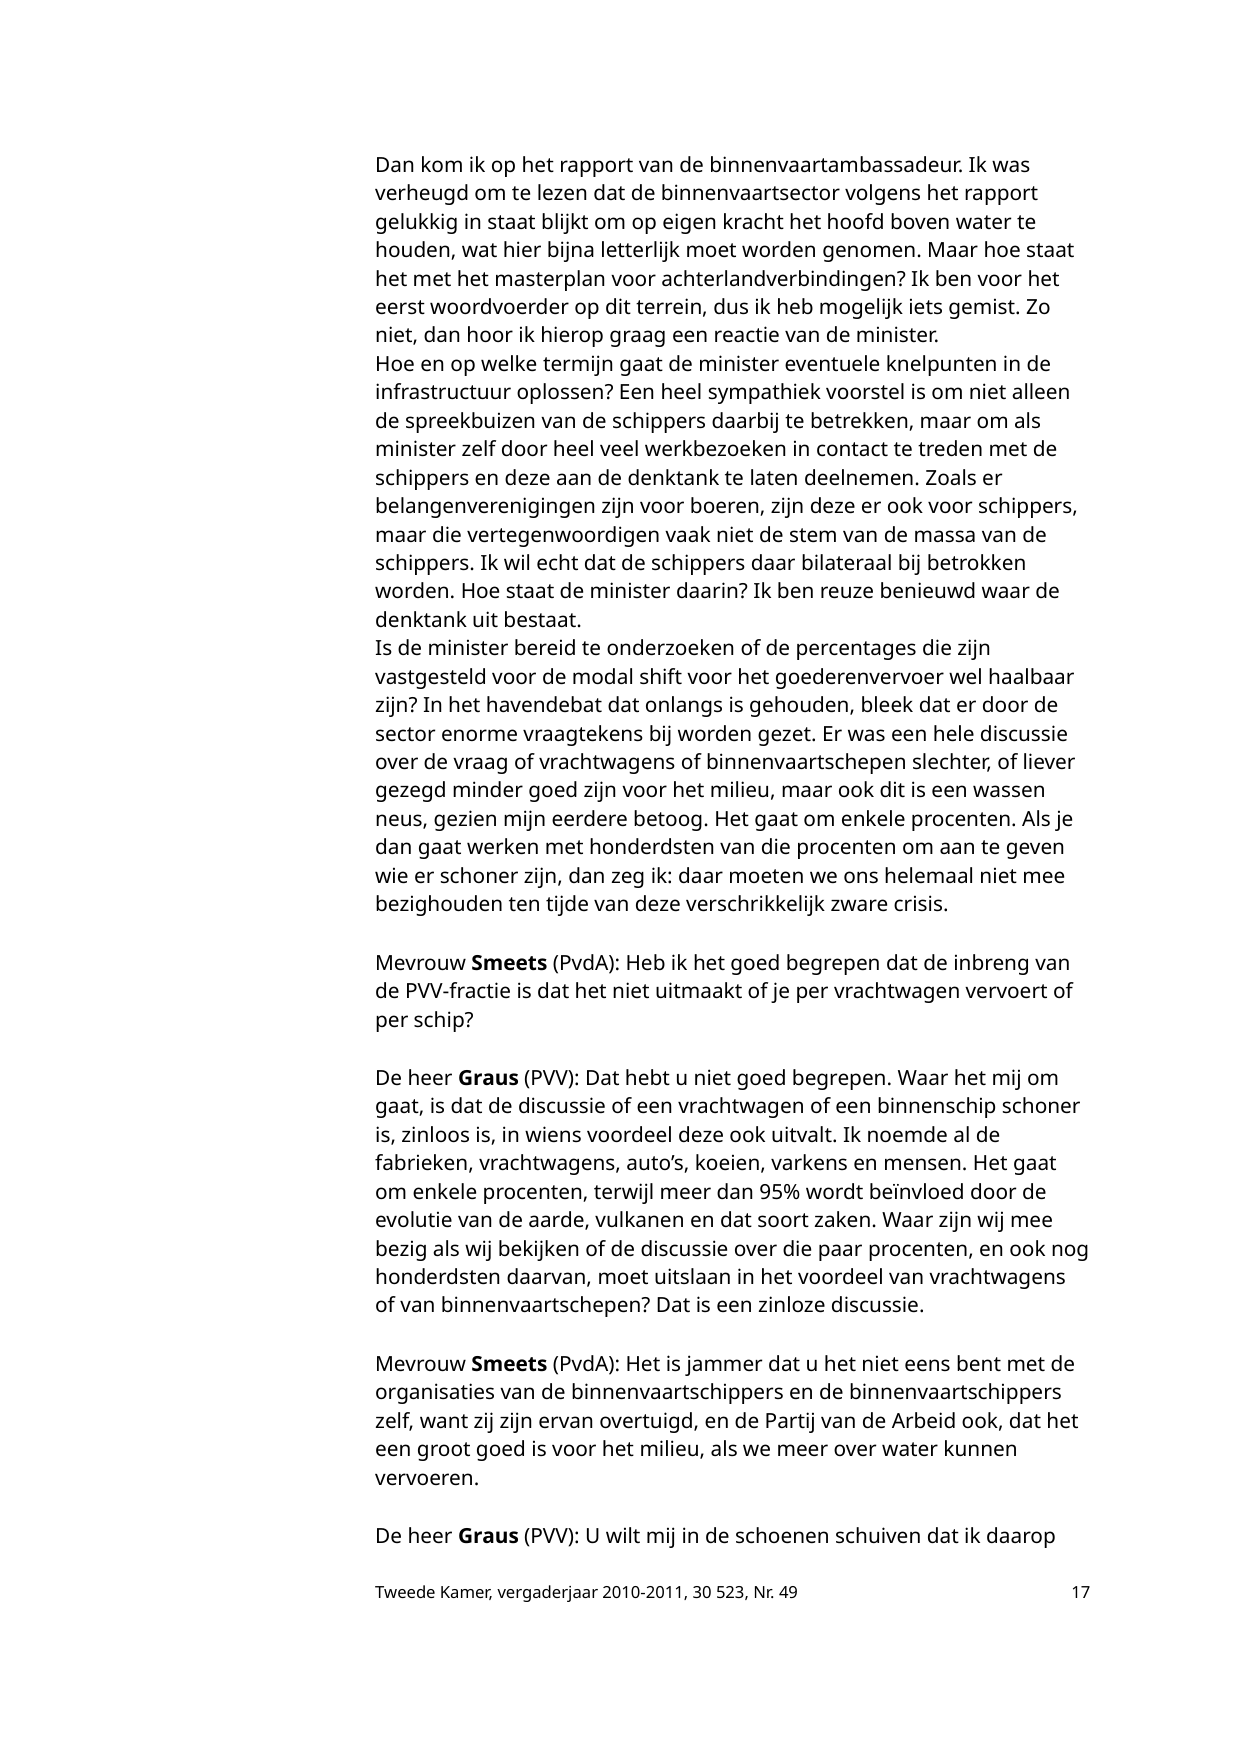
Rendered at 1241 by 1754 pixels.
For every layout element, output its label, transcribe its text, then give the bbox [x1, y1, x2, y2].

text Mevrouw Smeets (PvdA): Heb ik het goed begrepen dat de inbreng van de PVV-fractie is dat het niet uitmaakt of je per vrachtwagen vervoert of per schip? [375, 948, 1090, 1033]
text De heer Graus (PVV): Dat hebt u niet goed begrepen. Waar het mij om gaat, is dat de discussie of een vrachtwagen of een binnenschip schoner is, zinloos is, in wiens voordeel deze ook uitvalt. Ik noemde al de fabrieken, vrachtwagens, auto’s, koeien, varkens en mensen. Het gaat om enkele procenten, terwijl meer dan 95% wordt beïnvloed door de evolutie van de aarde, vulkanen en dat soort zaken. Waar zijn wij mee bezig als wij bekijken of de discussie over die paar procenten, en ook nog honderdsten daarvan, moet uitslaan in het voordeel van vrachtwagens of van binnenvaartschepen? Dat is een zinloze discussie. [375, 1063, 1090, 1319]
text Dan kom ik op het rapport van de binnenvaartambassadeur. Ik was verheugd om te lezen dat de binnenvaartsector volgens het rapport gelukkig in staat blijkt om op eigen kracht het hoofd boven water te houden, wat hier bijna letterlijk moet worden genomen. Maar hoe staat het met het masterplan voor achterlandverbindingen? Ik ben voor het eerst woordvoerder op dit terrein, dus ik heb mogelijk iets gemist. Zo niet, dan hoor ik hierop graag een reactie van de minister. [375, 150, 1090, 349]
text Mevrouw Smeets (PvdA): Het is jammer dat u het niet eens bent met de organisaties van de binnenvaartschippers en de binnenvaartschippers zelf, want zij zijn ervan overtuigd, en de Partij van de Arbeid ook, dat het een groot goed is voor het milieu, als we meer over water kunnen vervoeren. [375, 1349, 1090, 1491]
text De heer Graus (PVV): U wilt mij in de schoenen schuiven dat ik daarop [375, 1521, 1090, 1550]
text Hoe en op welke termijn gaat de minister eventuele knelpunten in de infrastructuur oplossen? Een heel sympathiek voorstel is om niet alleen de spreekbuizen van de schippers daarbij te betrekken, maar om als minister zelf door heel veel werkbezoeken in contact te treden met de schippers en deze aan de denktank te laten deelnemen. Zoals er belangenverenigingen zijn voor boeren, zijn deze er ook voor schippers, maar die vertegenwoordigen vaak niet de stem van de massa van de schippers. Ik wil echt dat de schippers daar bilateraal bij betrokken worden. Hoe staat de minister daarin? Ik ben reuze benieuwd waar de denktank uit bestaat. [375, 349, 1090, 633]
text Is de minister bereid te onderzoeken of de percentages die zijn vastgesteld voor de modal shift voor het goederenvervoer wel haalbaar zijn? In het havendebat dat onlangs is gehouden, bleek dat er door de sector enorme vraagtekens bij worden gezet. Er was een hele discussie over de vraag of vrachtwagens of binnenvaartschepen slechter, of liever gezegd minder goed zijn voor het milieu, maar ook dit is een wassen neus, gezien mijn eerdere betoog. Het gaat om enkele procenten. Als je dan gaat werken met honderdsten van die procenten om aan te geven wie er schoner zijn, dan zeg ik: daar moeten we ons helemaal niet mee bezighouden ten tijde van deze verschrikkelijk zware crisis. [375, 633, 1090, 918]
